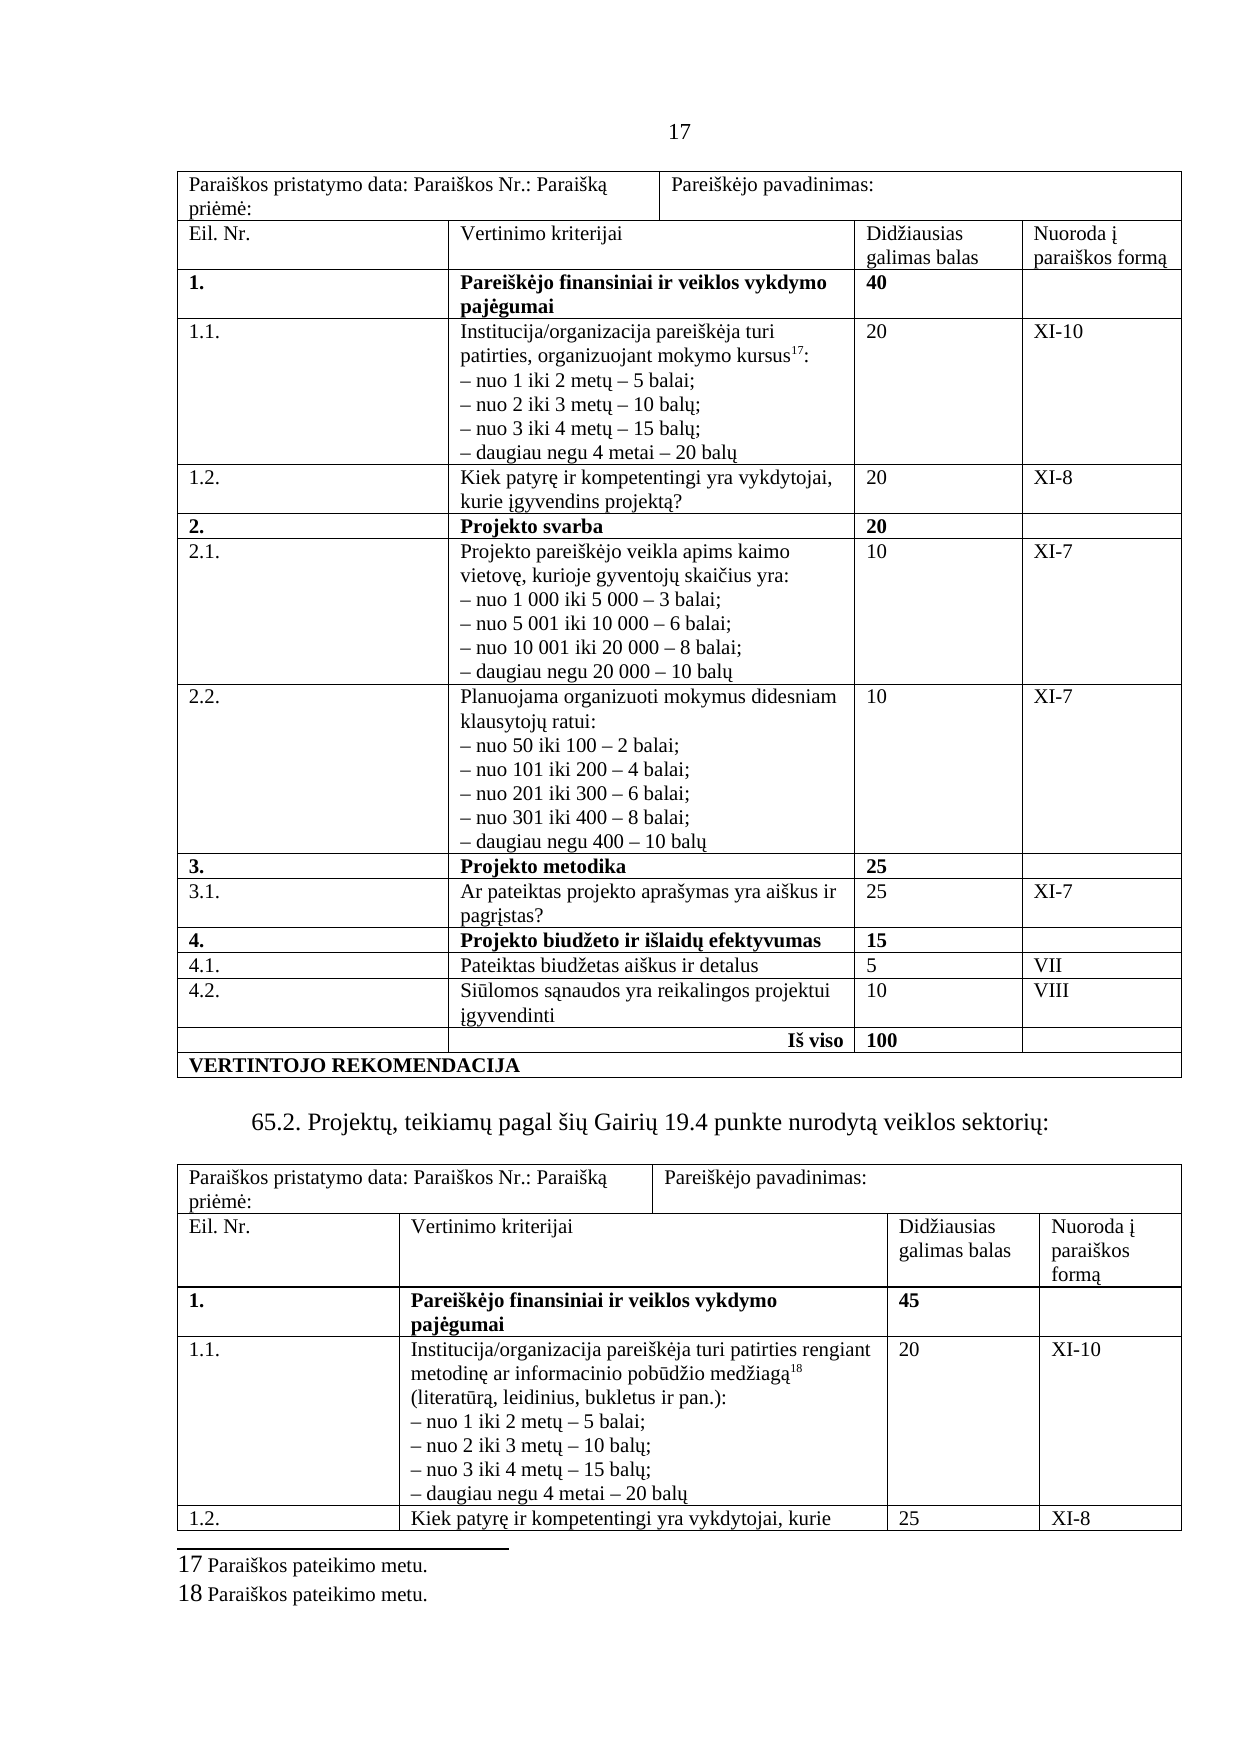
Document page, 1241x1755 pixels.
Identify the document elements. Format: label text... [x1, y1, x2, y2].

table_cell XI-7 [1023, 539, 1181, 683]
table_cell [1023, 1028, 1181, 1052]
table_cell XI-8 [1023, 465, 1181, 513]
table_cell Projekto svarba [449, 514, 854, 538]
table_cell Institucija/organizacija pareiškėja turi patirties, organizuojant mokymo kursus: – nuo 1 iki 2 metų – 5 balai; – nuo 2 iki 3 metų – 10 balų; – nuo 3 iki 4 metų – 15 balų; – daugiau negu 4 metai – 20 balų [449, 319, 854, 464]
table_cell Ar pateiktas projekto aprašymas yra aiškus ir pagrįstas? [449, 879, 854, 927]
table_cell 4.1. [178, 953, 448, 977]
table_cell Institucija/organizacija pareiškėja turi patirties rengiant metodinę ar informacinio pobūdžio medžiagą (literatūrą, leidinius, bukletus ir pan.): – nuo 1 iki 2 metų – 5 balai; – nuo 2 iki 3 metų – 10 balų; – nuo 3 iki 4 metų – 15 balų; – daugiau negu 4 metai – 20 balų [400, 1337, 887, 1505]
table_header Paraiškos pristatymo data: Paraiškos Nr.: Paraišką priėmė: [178, 1165, 652, 1213]
table_cell 25 [888, 1506, 1039, 1530]
table_cell Projekto metodika [449, 854, 854, 878]
table_header Pareiškėjo pavadinimas: [660, 172, 1181, 220]
table_cell Kiek patyrę ir kompetentingi yra vykdytojai, kurie įgyvendins projektą? [449, 465, 854, 513]
table_cell Eil. Nr. [178, 221, 448, 269]
table_cell [1040, 1288, 1181, 1336]
table_cell Eil. Nr. [178, 1214, 399, 1286]
table_cell XI-7 [1023, 879, 1181, 927]
table_cell 20 [855, 514, 1022, 538]
table_cell 15 [855, 928, 1022, 952]
table_cell 4. [178, 928, 448, 952]
table_cell 20 [888, 1337, 1039, 1505]
table_cell 3.1. [178, 879, 448, 927]
table_cell Planuojama organizuoti mokymus didesniam klausytojų ratui: – nuo 50 iki 100 – 2 balai; – nuo 101 iki 200 – 4 balai; – nuo 201 iki 300 – 6 balai; – nuo 301 iki 400 – 8 balai; – daugiau negu 400 – 10 balų [449, 685, 854, 853]
table_cell Pareiškėjo finansiniai ir veiklos vykdymo pajėgumai [400, 1288, 887, 1336]
table_cell [178, 1028, 448, 1052]
table_cell 10 [855, 979, 1022, 1027]
table_cell 20 [855, 319, 1022, 464]
table_cell VII [1023, 953, 1181, 977]
table_cell [1023, 270, 1181, 318]
table_cell 1. [178, 1288, 399, 1336]
table_cell 45 [888, 1288, 1039, 1336]
table_cell Nuoroda į paraiškos formą [1040, 1214, 1181, 1286]
table_cell 5 [855, 953, 1022, 977]
table_cell 4.2. [178, 979, 448, 1027]
table_cell Pareiškėjo finansiniai ir veiklos vykdymo pajėgumai [449, 270, 854, 318]
table_cell 40 [855, 270, 1022, 318]
table_cell Kiek patyrę ir kompetentingi yra vykdytojai, kurie [400, 1506, 887, 1530]
table_cell Didžiausias galimas balas [855, 221, 1022, 269]
table_cell 100 [855, 1028, 1022, 1052]
table_cell VIII [1023, 979, 1181, 1027]
table_cell 25 [855, 854, 1022, 878]
table_cell Pateiktas biudžetas aiškus ir detalus [449, 953, 854, 977]
table_cell 25 [855, 879, 1022, 927]
table_cell XI-8 [1040, 1506, 1181, 1530]
table_cell XI-7 [1023, 685, 1181, 853]
table_cell Vertinimo kriterijai [400, 1214, 887, 1286]
table_cell 3. [178, 854, 448, 878]
table_cell Projekto pareiškėjo veikla apims kaimo vietovę, kurioje gyventojų skaičius yra: – nuo 1 000 iki 5 000 – 3 balai; – nuo 5 001 iki 10 000 – 6 balai; – nuo 10 001 iki 20 000 – 8 balai; – daugiau negu 20 000 – 10 balų [449, 539, 854, 683]
table_cell 1.2. [178, 465, 448, 513]
table_cell XI-10 [1023, 319, 1181, 464]
table_cell [1023, 514, 1181, 538]
table_cell 2. [178, 514, 448, 538]
table_cell 1.1. [178, 319, 448, 464]
table_cell Siūlomos sąnaudos yra reikalingos projektui įgyvendinti [449, 979, 854, 1027]
table_cell Vertinimo kriterijai [449, 221, 854, 269]
table_cell 10 [855, 685, 1022, 853]
table_cell Nuoroda į paraiškos formą [1023, 221, 1181, 269]
text 65.2. Projektų, teikiamų pagal šių Gairių 19.4 punkte nurodytą veiklos sektorių: [177, 1107, 1181, 1135]
table_cell 2.2. [178, 685, 448, 853]
table_cell VERTINTOJO REKOMENDACIJA [178, 1053, 1181, 1077]
table_cell 1.1. [178, 1337, 399, 1505]
table_cell Didžiausias galimas balas [888, 1214, 1039, 1286]
table_cell Projekto biudžeto ir išlaidų efektyvumas [449, 928, 854, 952]
table_cell 10 [855, 539, 1022, 683]
table_cell XI-10 [1040, 1337, 1181, 1505]
table_cell Iš viso [449, 1028, 854, 1052]
table_cell [1023, 928, 1181, 952]
table_cell [1023, 854, 1181, 878]
table_cell 1.2. [178, 1506, 399, 1530]
table_cell 1. [178, 270, 448, 318]
table_header Paraiškos pristatymo data: Paraiškos Nr.: Paraišką priėmė: [178, 172, 659, 220]
table_cell 20 [855, 465, 1022, 513]
table_header Pareiškėjo pavadinimas: [653, 1165, 1181, 1213]
table_cell 2.1. [178, 539, 448, 683]
